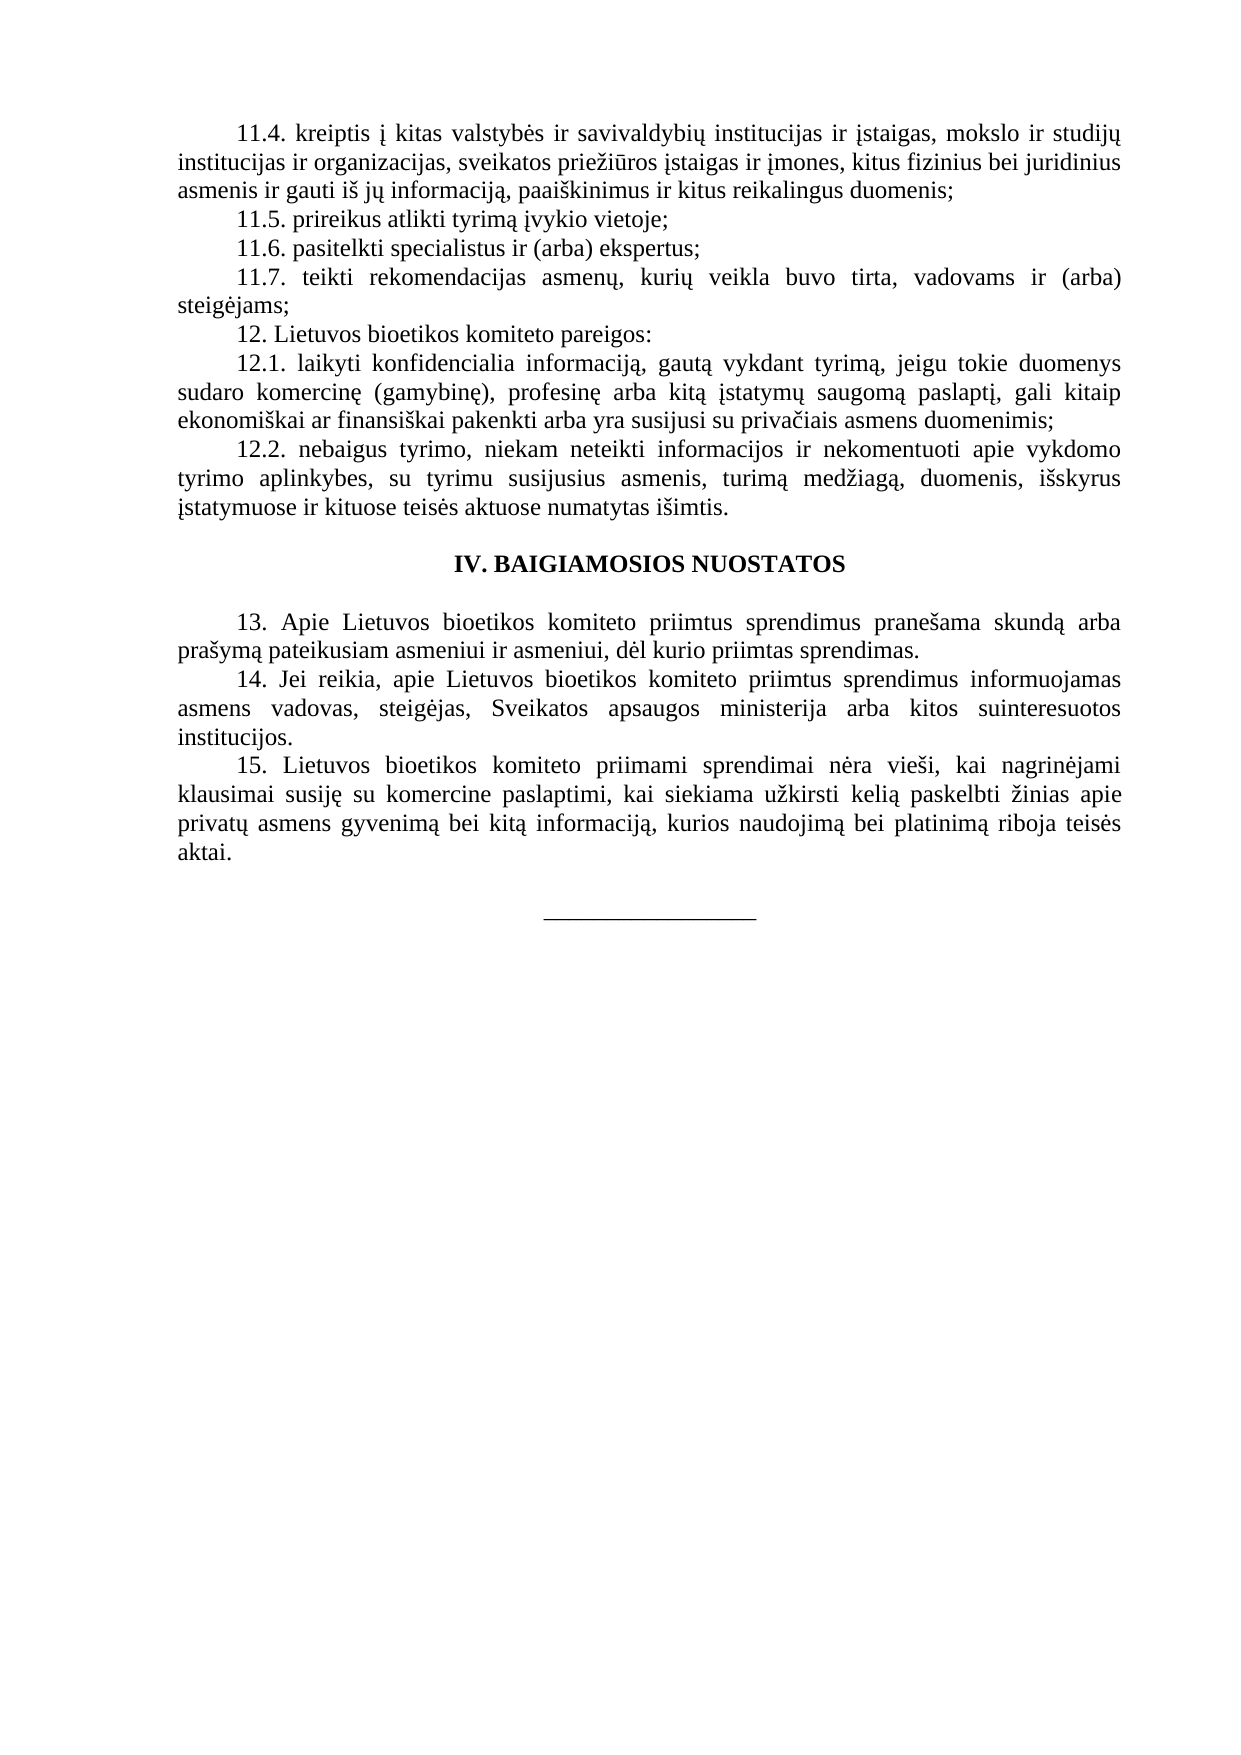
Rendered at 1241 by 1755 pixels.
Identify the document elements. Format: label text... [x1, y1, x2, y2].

text 14. Jei reikia, apie Lietuvos bioetikos komiteto priimtus sprendimus informuojamas asmens vadovas, steigėjas, Sveikatos apsaugos ministerija arba kitos suinteresuotos institucijos. [177, 664, 1122, 751]
text 15. Lietuvos bioetikos komiteto priimami sprendimai nėra vieši, kai nagrinėjami klausimai susiję su komercine paslaptimi, kai siekiama užkirsti kelią paskelbti žinias apie privatų asmens gyvenimą bei kitą informaciją, kurios naudojimą bei platinimą riboja teisės aktai. [177, 751, 1122, 866]
text 12.1. laikyti konfidencialia informaciją, gautą vykdant tyrimą, jeigu tokie duomenys sudaro komercinę (gamybinę), profesinę arba kitą įstatymų saugomą paslaptį, gali kitaip ekonomiškai ar finansiškai pakenkti arba yra susijusi su privačiais asmens duomenimis; [177, 348, 1122, 434]
text 11.5. prireikus atlikti tyrimą įvykio vietoje; [177, 204, 1122, 233]
text 12.2. nebaigus tyrimo, niekam neteikti informacijos ir nekomentuoti apie vykdomo tyrimo aplinkybes, su tyrimu susijusius asmenis, turimą medžiagą, duomenis, išskyrus įstatymuose ir kituose teisės aktuose numatytas išimtis. [177, 434, 1122, 521]
text _________________ [177, 894, 1122, 923]
text 11.6. pasitelkti specialistus ir (arba) ekspertus; [177, 233, 1122, 262]
text 13. Apie Lietuvos bioetikos komiteto priimtus sprendimus pranešama skundą arba prašymą pateikusiam asmeniui ir asmeniui, dėl kurio priimtas sprendimas. [177, 607, 1122, 664]
text 11.7. teikti rekomendacijas asmenų, kurių veikla buvo tirta, vadovams ir (arba) steigėjams; [177, 262, 1122, 319]
text IV. BAIGIAMOSIOS NUOSTATOS [177, 549, 1122, 578]
text 12. Lietuvos bioetikos komiteto pareigos: [177, 319, 1122, 348]
text 11.4. kreiptis į kitas valstybės ir savivaldybių institucijas ir įstaigas, mokslo ir studijų institucijas ir organizacijas, sveikatos priežiūros įstaigas ir įmones, kitus fizinius bei juridinius asmenis ir gauti iš jų informaciją, paaiškinimus ir kitus reikalingus duomenis; [177, 118, 1122, 204]
